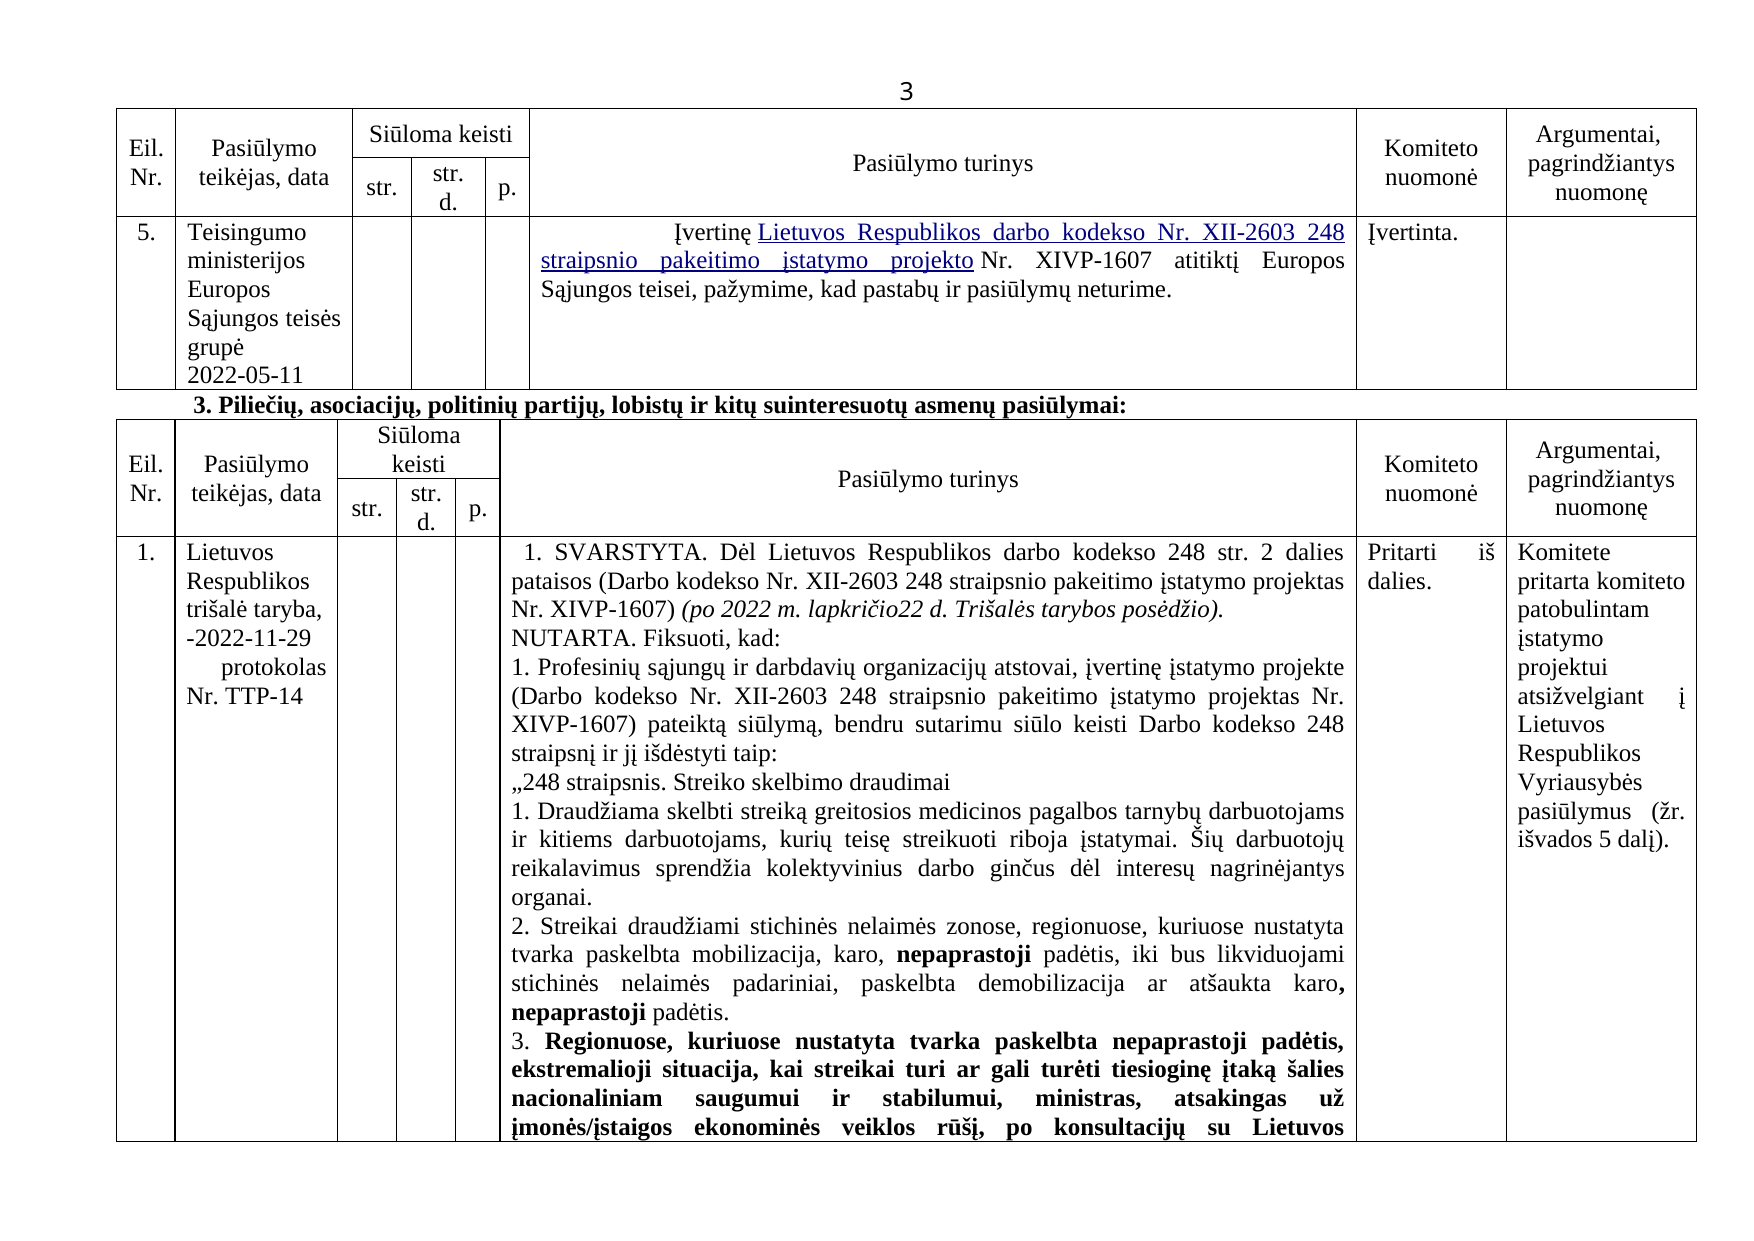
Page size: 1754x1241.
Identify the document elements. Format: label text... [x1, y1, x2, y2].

table_header Eil. Nr. [117, 109, 175, 216]
table_cell Teisingumo ministerijos Europos Sąjungos teisės grupė 2022-05-11 [176, 217, 352, 389]
table_cell 1. SVARSTYTA. Dėl Lietuvos Respublikos darbo kodekso 248 str. 2 dalies pataisos (Darbo kodekso Nr. XII-2603 248 straipsnio pakeitimo įstatymo projektas Nr. XIVP-1607) (po 2022 m. lapkričio22 d. Trišalės tarybos posėdžio). NUTARTA. Fiksuoti, kad: 1. Profesinių sąjungų ir darbdavių organizacijų atstovai, įvertinę įstatymo projekte (Darbo kodekso Nr. XII-2603 248 straipsnio pakeitimo įstatymo projektas Nr. XIVP-1607) pateiktą siūlymą, bendru sutarimu siūlo keisti Darbo kodekso 248 straipsnį ir jį išdėstyti taip: „248 straipsnis. Streiko skelbimo draudimai 1. Draudžiama skelbti streiką greitosios medicinos pagalbos tarnybų darbuotojams ir kitiems darbuotojams, kurių teisę streikuoti riboja įstatymai. Šių darbuotojų reikalavimus sprendžia kolektyvinius darbo ginčus dėl interesų nagrinėjantys organai. 2. Streikai draudžiami stichinės nelaimės zonose, regionuose, kuriuose nustatyta tvarka paskelbta mobilizacija, karo, nepaprastoji padėtis, iki bus likviduojami stichinės nelaimės padariniai, paskelbta demobilizacija ar atšaukta karo, nepaprastoji padėtis. 3. Regionuose, kuriuose nustatyta tvarka paskelbta nepaprastoji padėtis, ekstremalioji situacija, kai streikai turi ar gali turėti tiesioginę įtaką šalies nacionaliniam saugumui ir stabilumui, ministras, atsakingas už įmonės/įstaigos ekonominės veiklos rūšį, po konsultacijų su Lietuvos [501, 537, 1356, 1141]
table_header Argumentai, pagrindžiantys nuomonę [1507, 420, 1696, 536]
table_cell [412, 217, 485, 389]
table_header Pasiūlymo teikėjas, data [176, 420, 337, 536]
table_cell Įvertinta. [1357, 217, 1506, 389]
table_cell str. [338, 479, 396, 536]
table_cell p. [456, 479, 499, 536]
table_header Eil. Nr. [117, 420, 174, 536]
table_header Pasiūlymo turinys [501, 420, 1356, 536]
table_cell [1507, 217, 1696, 389]
table_cell p. [486, 158, 529, 216]
table_cell str. d. [397, 479, 455, 536]
table_header Argumentai, pagrindžiantys nuomonę [1507, 109, 1696, 216]
table_cell Pritarti iš dalies. [1357, 537, 1506, 1141]
table_cell str. [353, 158, 411, 216]
table_cell [486, 217, 529, 389]
table_cell [397, 537, 455, 1141]
subtitle 3. Piliečių, asociacijų, politinių partijų, lobistų ir kitų suinteresuotų asmenų pasiūlymai: [118, 390, 1695, 419]
table_cell Komitete pritarta komiteto patobulintam įstatymo projektui atsižvelgiant į Lietuvos Respublikos Vyriausybės pasiūlymus (žr. išvados 5 dalį). [1507, 537, 1696, 1141]
table_cell Lietuvos Respublikos trišalė taryba, -2022-11-29 protokolas Nr. TTP-14 [176, 537, 337, 1141]
table_cell 1. [117, 537, 174, 1141]
table_header Komiteto nuomonė [1357, 420, 1506, 536]
table_cell str. d. [412, 158, 485, 216]
table_cell Įvertinę Lietuvos Respublikos darbo kodekso Nr. XII-2603 248 straipsnio pakeitimo įstatymo projekto Nr. XIVP-1607 atitiktį Europos Sąjungos teisei, pažymime, kad pastabų ir pasiūlymų neturime. [530, 217, 1356, 389]
table_header Siūloma keisti [338, 420, 499, 477]
table_header Siūloma keisti [353, 109, 529, 157]
table_cell [338, 537, 396, 1141]
table_header Pasiūlymo teikėjas, data [176, 109, 352, 216]
table_header Komiteto nuomonė [1357, 109, 1506, 216]
table_cell 5. [117, 217, 175, 389]
table_cell [353, 217, 411, 389]
table_header Pasiūlymo turinys [530, 109, 1356, 216]
table_cell [456, 537, 499, 1141]
